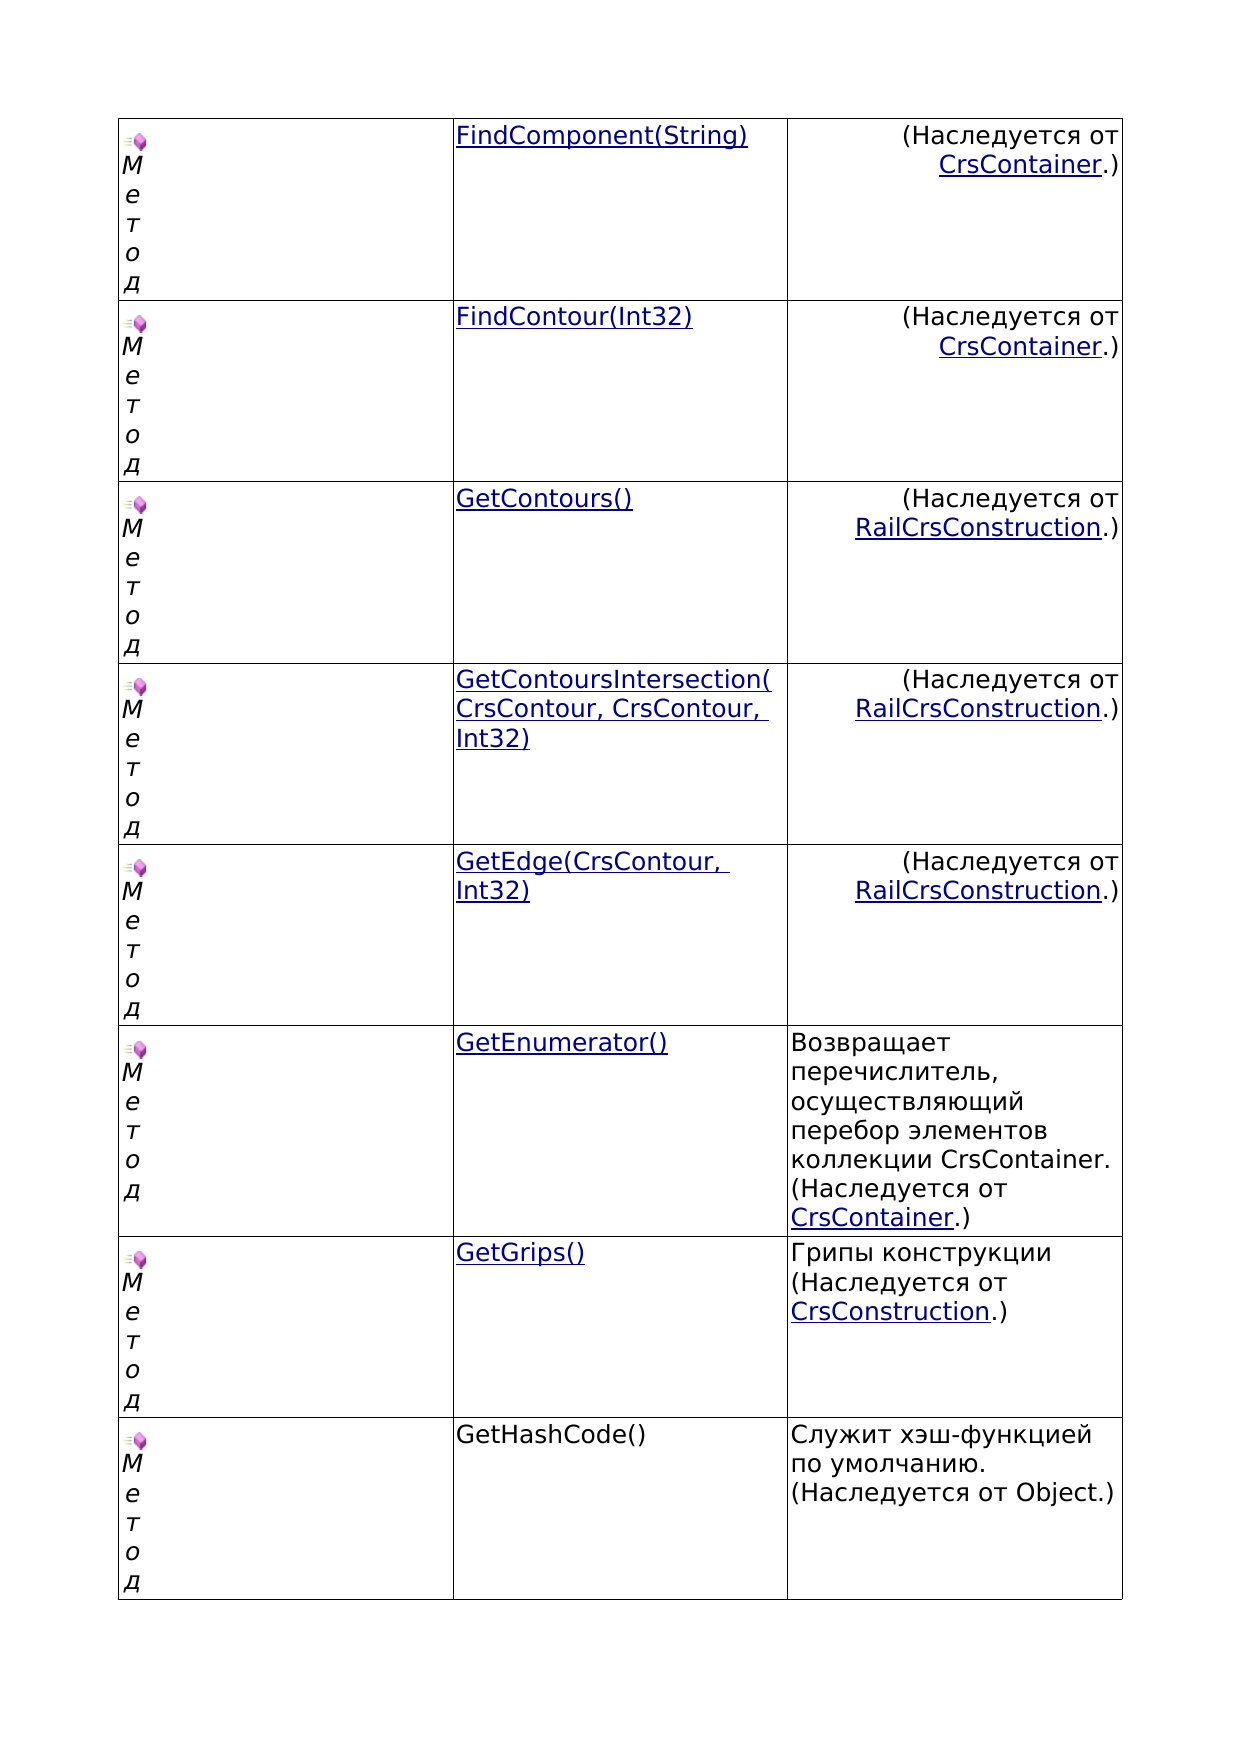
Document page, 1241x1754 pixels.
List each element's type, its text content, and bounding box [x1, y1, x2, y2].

table_cell Служит хэш-функцией по умолчанию. (Наследуется от Object.) [788, 1418, 1122, 1598]
picture [121, 678, 147, 696]
table_cell (Наследуется от RailCrsConstruction.) [788, 482, 1122, 662]
table_cell [119, 1026, 453, 1236]
table_cell FindComponent(String) [454, 119, 787, 299]
table_cell GetContours() [454, 482, 787, 662]
table_cell [119, 482, 453, 662]
table_cell GetEnumerator() [454, 1026, 787, 1236]
table_cell [119, 119, 453, 299]
picture [121, 1251, 147, 1269]
picture [121, 315, 147, 333]
table_cell GetEdge(CrsContour, Int32) [454, 845, 787, 1025]
picture [121, 1041, 147, 1059]
table_cell (Наследуется от RailCrsConstruction.) [788, 664, 1122, 844]
table_cell GetContoursIntersection(CrsContour, CrsContour, Int32) [454, 664, 787, 844]
table_cell FindContour(Int32) [454, 301, 787, 481]
table_cell Грипы конструкции (Наследуется от CrsConstruction.) [788, 1237, 1122, 1417]
table_cell [119, 845, 453, 1025]
table_cell GetHashCode() [454, 1418, 787, 1598]
table_cell [119, 664, 453, 844]
picture [121, 496, 147, 514]
picture [121, 133, 147, 151]
table_cell Возвращает перечислитель, осуществляющий перебор элементов коллекции CrsContainer. (Наследуется от CrsContainer.) [788, 1026, 1122, 1236]
table_cell [119, 1237, 453, 1417]
picture [121, 1432, 147, 1450]
table_cell (Наследуется от RailCrsConstruction.) [788, 845, 1122, 1025]
table_cell [119, 301, 453, 481]
table_cell GetGrips() [454, 1237, 787, 1417]
table_cell (Наследуется от CrsContainer.) [788, 119, 1122, 299]
picture [121, 859, 147, 877]
table_cell [119, 1418, 453, 1598]
table_cell (Наследуется от CrsContainer.) [788, 301, 1122, 481]
